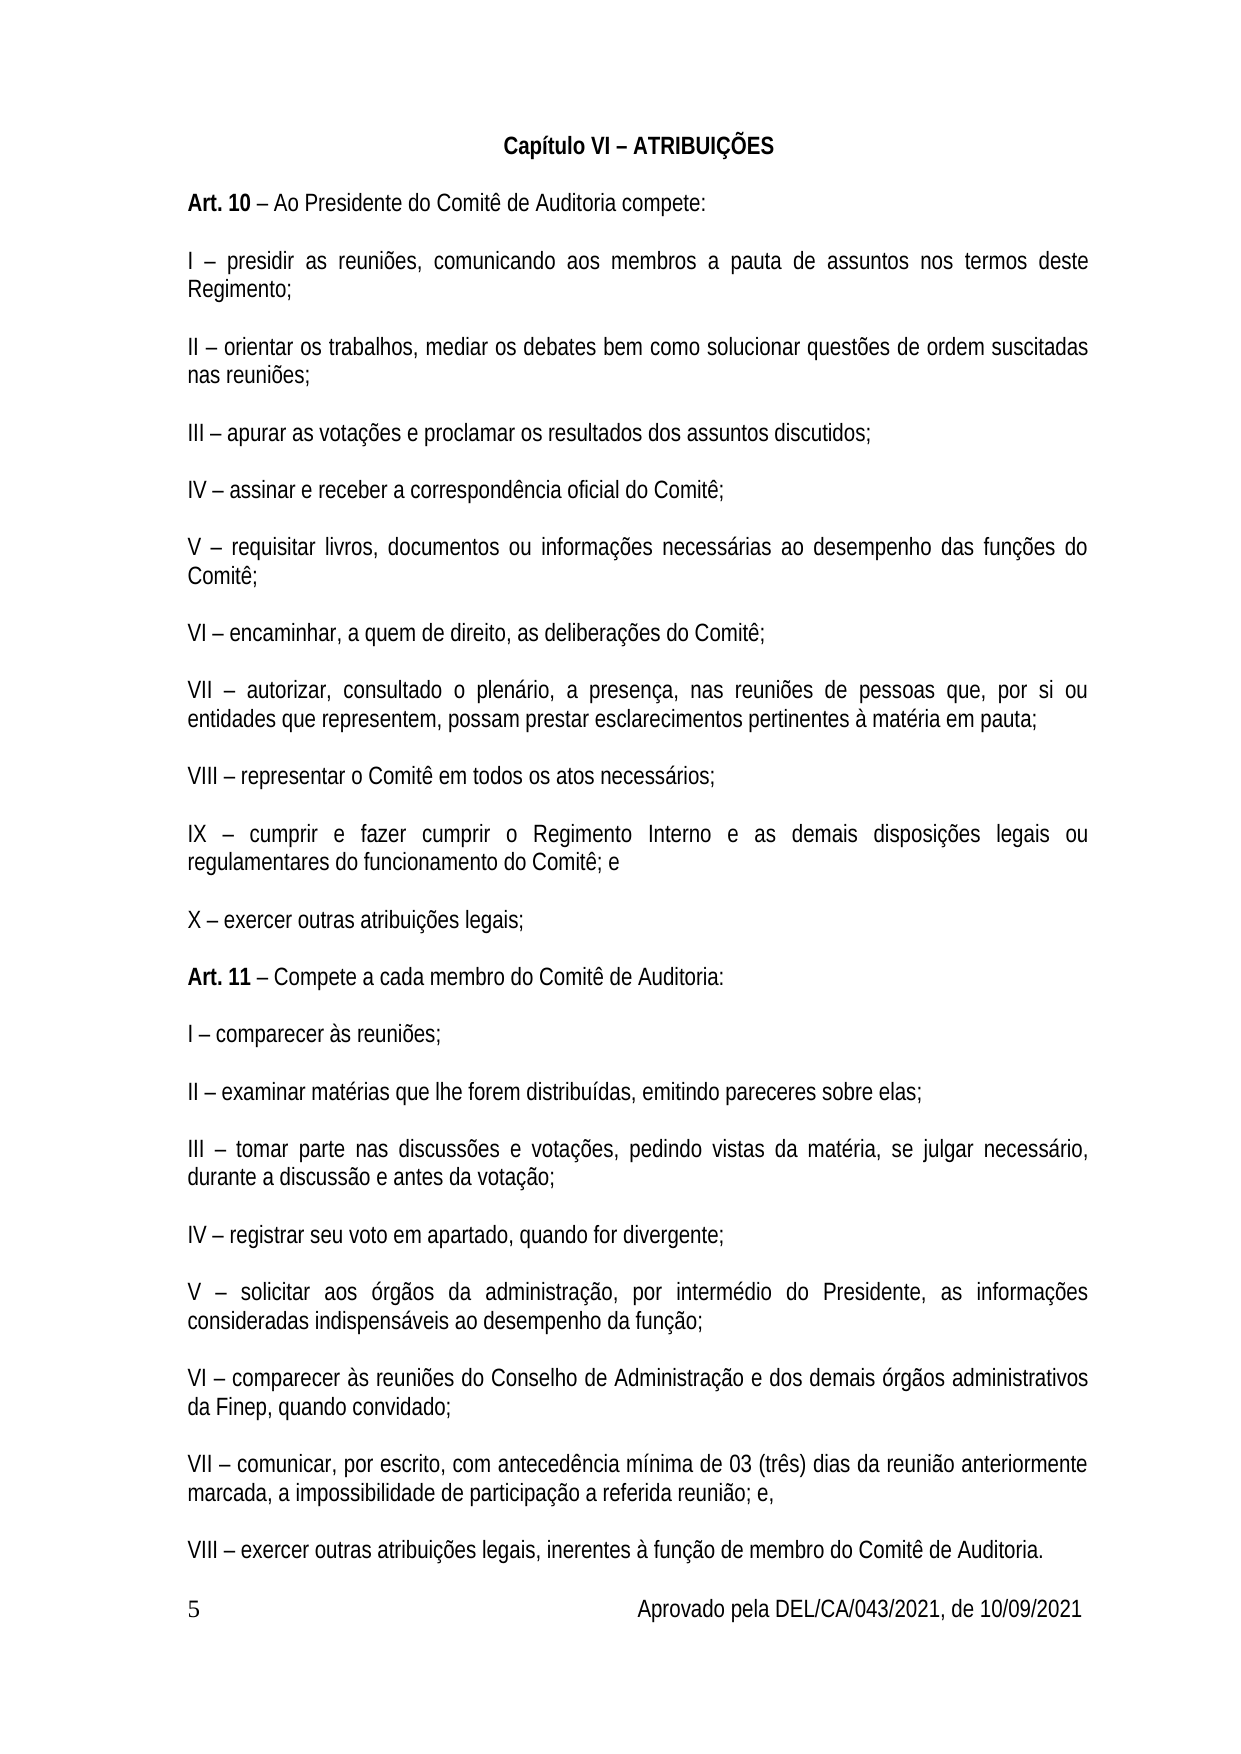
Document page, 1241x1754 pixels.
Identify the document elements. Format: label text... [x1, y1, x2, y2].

text Art. 11 – Compete a cada membro do Comitê de Auditoria: [187, 962, 1090, 991]
text VI – encaminhar, a quem de direito, as deliberações do Comitê; [187, 618, 1090, 647]
text VI – comparecer às reuniões do Conselho de Administração e dos demais órgãos administrativos da Finep, quando convidado; [187, 1363, 1090, 1420]
text IV – assinar e receber a correspondência oficial do Comitê; [187, 475, 1090, 503]
text II – examinar matérias que lhe forem distribuídas, emitindo pareceres sobre elas; [187, 1076, 1090, 1105]
text VII – comunicar, por escrito, com antecedência mínima de 03 (três) dias da reunião anteriormente marcada, a impossibilidade de participação a referida reunião; e, [187, 1449, 1090, 1506]
text VIII – exercer outras atribuições legais, inerentes à função de membro do Comitê de Auditoria. [187, 1535, 1090, 1563]
text III – tomar parte nas discussões e votações, pedindo vistas da matéria, se julgar necessário, durante a discussão e antes da votação; [187, 1134, 1090, 1191]
text Capítulo VI – ATRIBUIÇÕES [187, 131, 1090, 160]
text V – solicitar aos órgãos da administração, por intermédio do Presidente, as informações consideradas indispensáveis ao desempenho da função; [187, 1277, 1090, 1334]
text IV – registrar seu voto em apartado, quando for divergente; [187, 1220, 1090, 1248]
text III – apurar as votações e proclamar os resultados dos assuntos discutidos; [187, 418, 1090, 446]
text II – orientar os trabalhos, mediar os debates bem como solucionar questões de ordem suscitadas nas reuniões; [187, 332, 1090, 389]
text VII – autorizar, consultado o plenário, a presença, nas reuniões de pessoas que, por si ou entidades que representem, possam prestar esclarecimentos pertinentes à matéria em pauta; [187, 675, 1090, 733]
text I – presidir as reuniões, comunicando aos membros a pauta de assuntos nos termos deste Regimento; [187, 246, 1090, 303]
text Art. 10 – Ao Presidente do Comitê de Auditoria compete: [187, 188, 1090, 217]
text X – exercer outras atribuições legais; [187, 904, 1090, 933]
text VIII – representar o Comitê em todos os atos necessários; [187, 761, 1090, 790]
text IX – cumprir e fazer cumprir o Regimento Interno e as demais disposições legais ou regulamentares do funcionamento do Comitê; e [187, 819, 1090, 876]
text I – comparecer às reuniões; [187, 1019, 1090, 1048]
text V – requisitar livros, documentos ou informações necessárias ao desempenho das funções do Comitê; [187, 532, 1090, 589]
